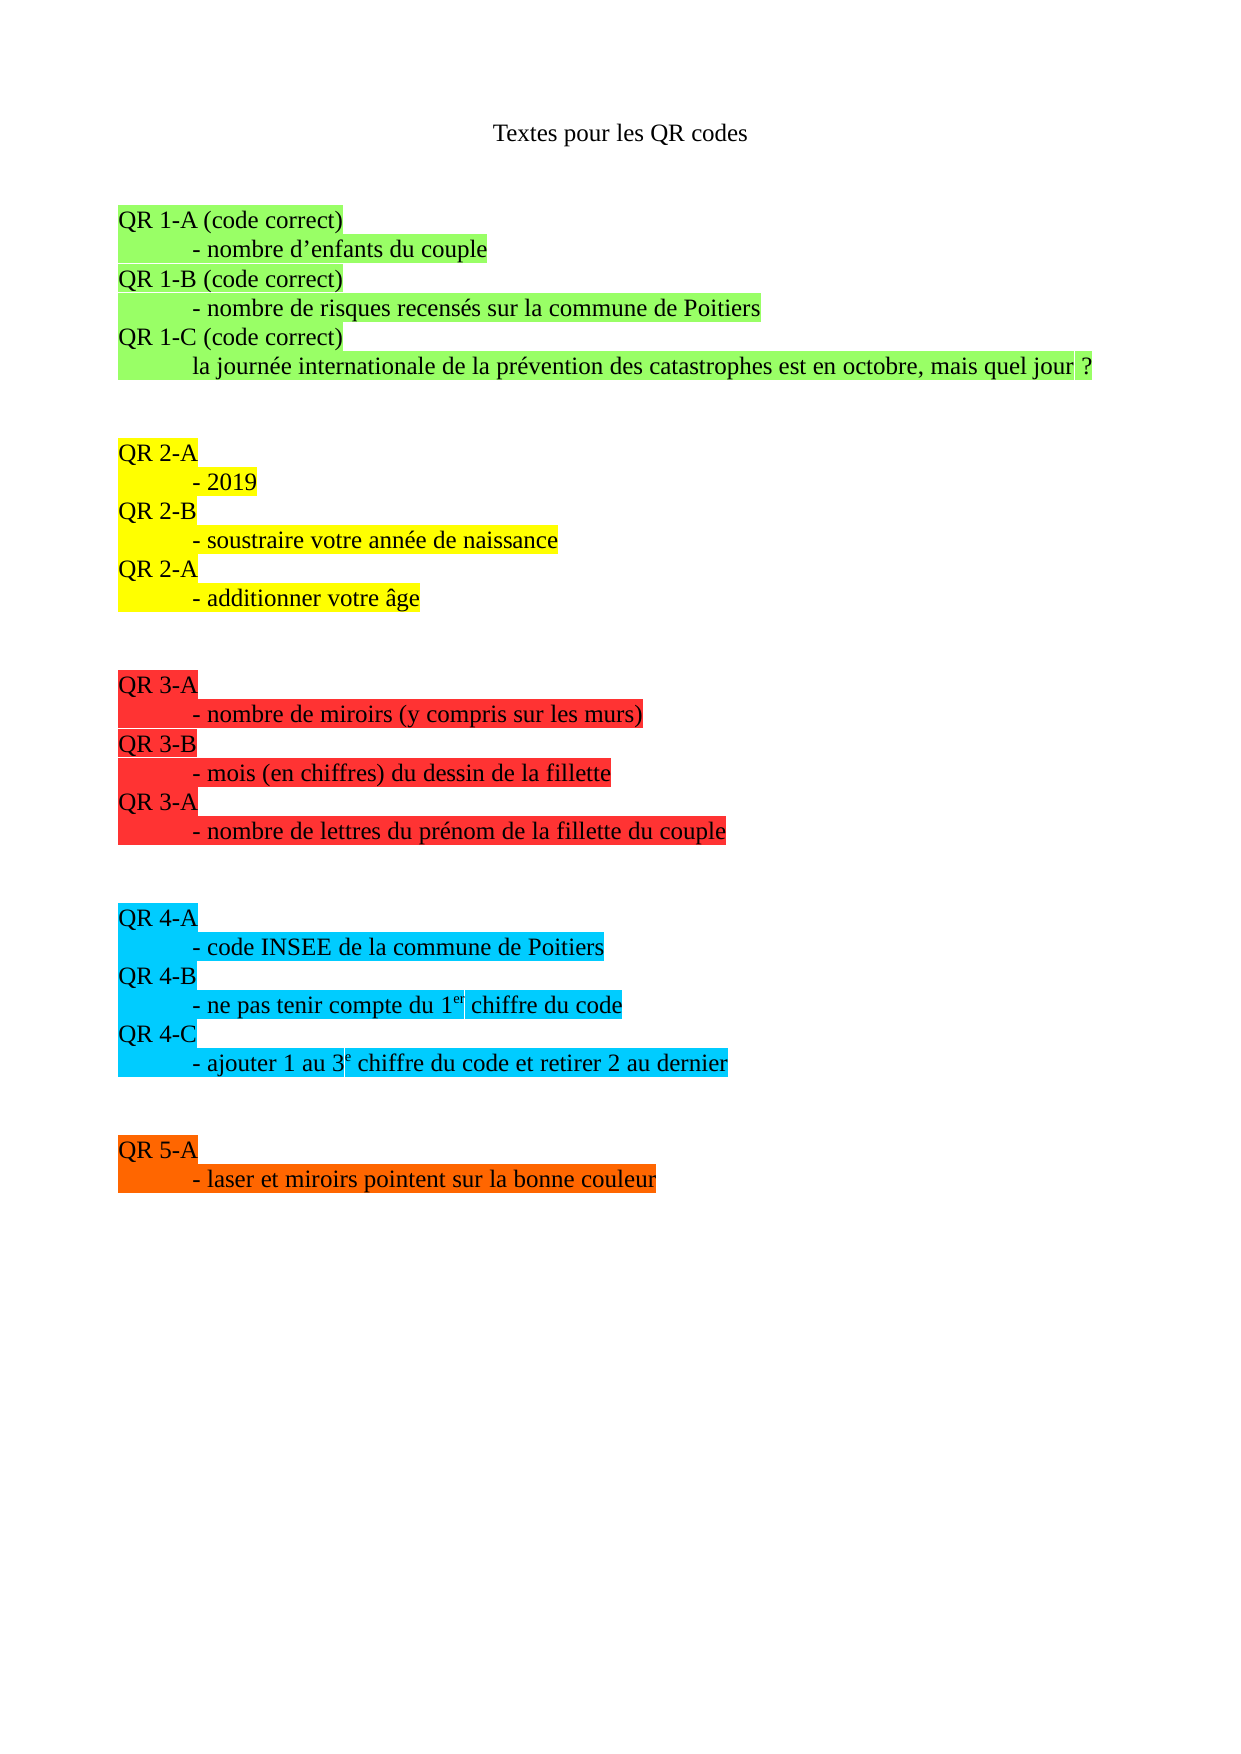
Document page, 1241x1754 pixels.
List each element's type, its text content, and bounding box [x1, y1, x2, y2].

text - ajouter 1 au 3e chiffre du code et retirer 2 au dernier [118, 1048, 1122, 1077]
text - 2019 [118, 467, 1122, 496]
text QR 2-B [118, 496, 1122, 525]
text QR 3-A [118, 787, 1122, 816]
text QR 2-A [118, 554, 1122, 583]
text - ne pas tenir compte du 1er chiffre du code [118, 990, 1122, 1019]
text QR 4-B [118, 961, 1122, 990]
text QR 4-C [118, 1019, 1122, 1048]
text - mois (en chiffres) du dessin de la fillette [118, 757, 1122, 787]
text - soustraire votre année de naissance [118, 525, 1122, 554]
text QR 1-C (code correct) [118, 322, 1122, 351]
text - nombre de lettres du prénom de la fillette du couple [118, 816, 1122, 845]
text QR 1-A (code correct) [118, 205, 1122, 234]
text QR 2-A [118, 438, 1122, 467]
text - laser et miroirs pointent sur la bonne couleur [118, 1164, 1122, 1193]
text - additionner votre âge [118, 583, 1122, 612]
text QR 3-A [118, 670, 1122, 699]
text - code INSEE de la commune de Poitiers [118, 932, 1122, 961]
text la journée internationale de la prévention des catastrophes est en octobre, mais quel jour ? [118, 351, 1122, 380]
text - nombre de risques recensés sur la commune de Poitiers [118, 292, 1122, 322]
text - nombre d’enfants du couple [118, 234, 1122, 263]
text QR 3-B [118, 728, 1122, 757]
text QR 1-B (code correct) [118, 263, 1122, 292]
text QR 5-A [118, 1135, 1122, 1164]
text Textes pour les QR codes [118, 118, 1122, 147]
text - nombre de miroirs (y compris sur les murs) [118, 699, 1122, 728]
text QR 4-A [118, 903, 1122, 932]
